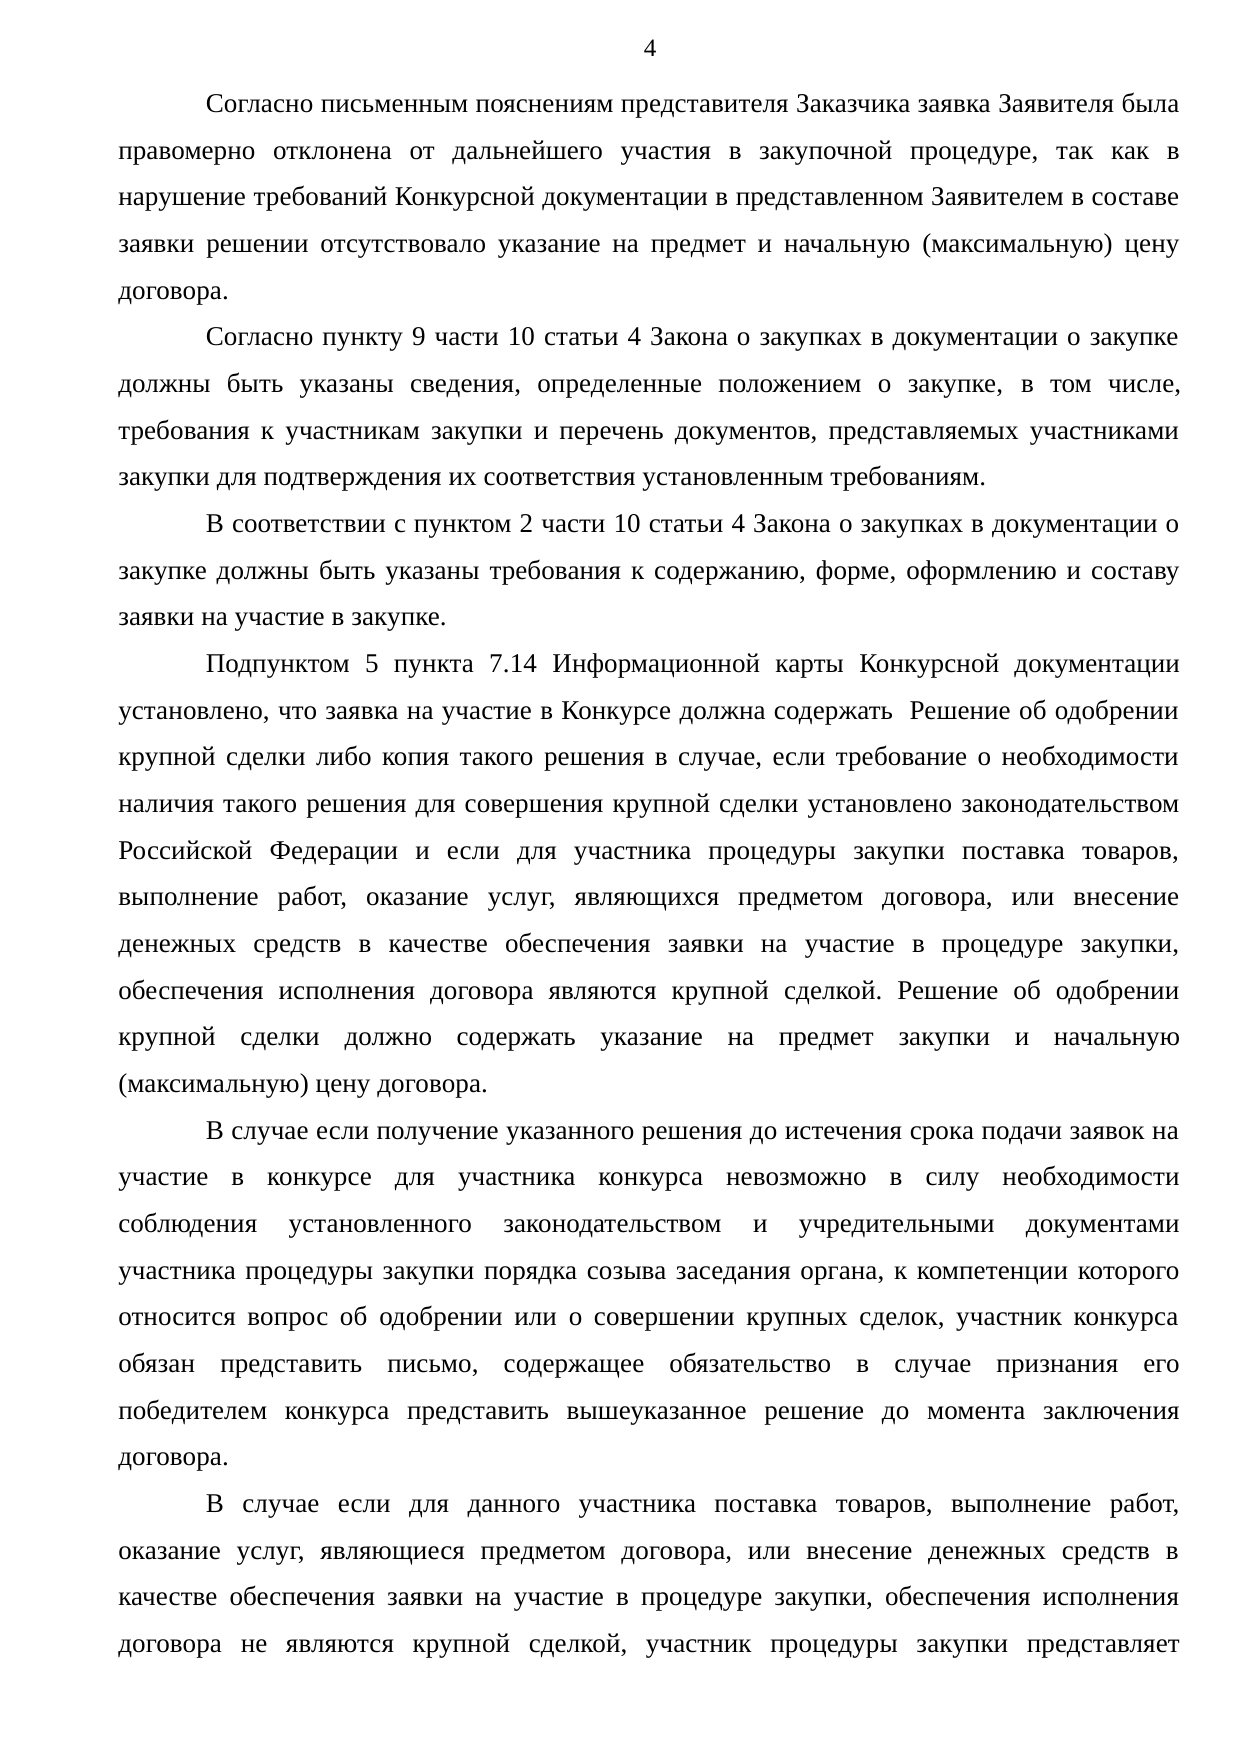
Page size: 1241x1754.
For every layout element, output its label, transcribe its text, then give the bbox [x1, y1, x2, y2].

text В случае если получение указанного решения до истечения срока подачи заявок на участие в конкурсе для участника конкурса невозможно в силу необходимости соблюдения установленного законодательством и учредительными документами участника процедуры закупки порядка созыва заседания органа, к компетенции которого относится вопрос об одобрении или о совершении крупных сделок, участник конкурса обязан представить письмо, содержащее обязательство в случае признания его победителем конкурса представить вышеуказанное решение до момента заключения договора. [118, 1114, 1181, 1472]
text Согласно письменным пояснениям представителя Заказчика заявка Заявителя была правомерно отклонена от дальнейшего участия в закупочной процедуре, так как в нарушение требований Конкурсной документации в представленном Заявителем в составе заявки решении отсутствовало указание на предмет и начальную (максимальную) цену договора. [118, 87, 1181, 305]
text Подпунктом 5 пункта 7.14 Информационной карты Конкурсной документации установлено, что заявка на участие в Конкурсе должна содержать Решение об одобрении крупной сделки либо копия такого решения в случае, если требование о необходимости наличия такого решения для совершения крупной сделки установлено законодательством Российской Федерации и если для участника процедуры закупки поставка товаров, выполнение работ, оказание услуг, являющихся предметом договора, или внесение денежных средств в качестве обеспечения заявки на участие в процедуре закупки, обеспечения исполнения договора являются крупной сделкой. Решение об одобрении крупной сделки должно содержать указание на предмет закупки и начальную (максимальную) цену договора. [118, 647, 1181, 1098]
text В соответствии с пунктом 2 части 10 статьи 4 Закона о закупках в документации о закупке должны быть указаны требования к содержанию, форме, оформлению и составу заявки на участие в закупке. [118, 507, 1181, 632]
text Согласно пункту 9 части 10 статьи 4 Закона о закупках в документации о закупке должны быть указаны сведения, определенные положением о закупке, в том числе, требования к участникам закупки и перечень документов, представляемых участниками закупки для подтверждения их соответствия установленным требованиям. [118, 321, 1181, 492]
text В случае если для данного участника поставка товаров, выполнение работ, оказание услуг, являющиеся предметом договора, или внесение денежных средств в качестве обеспечения заявки на участие в процедуре закупки, обеспечения исполнения договора не являются крупной сделкой, участник процедуры закупки представляет [118, 1487, 1181, 1658]
